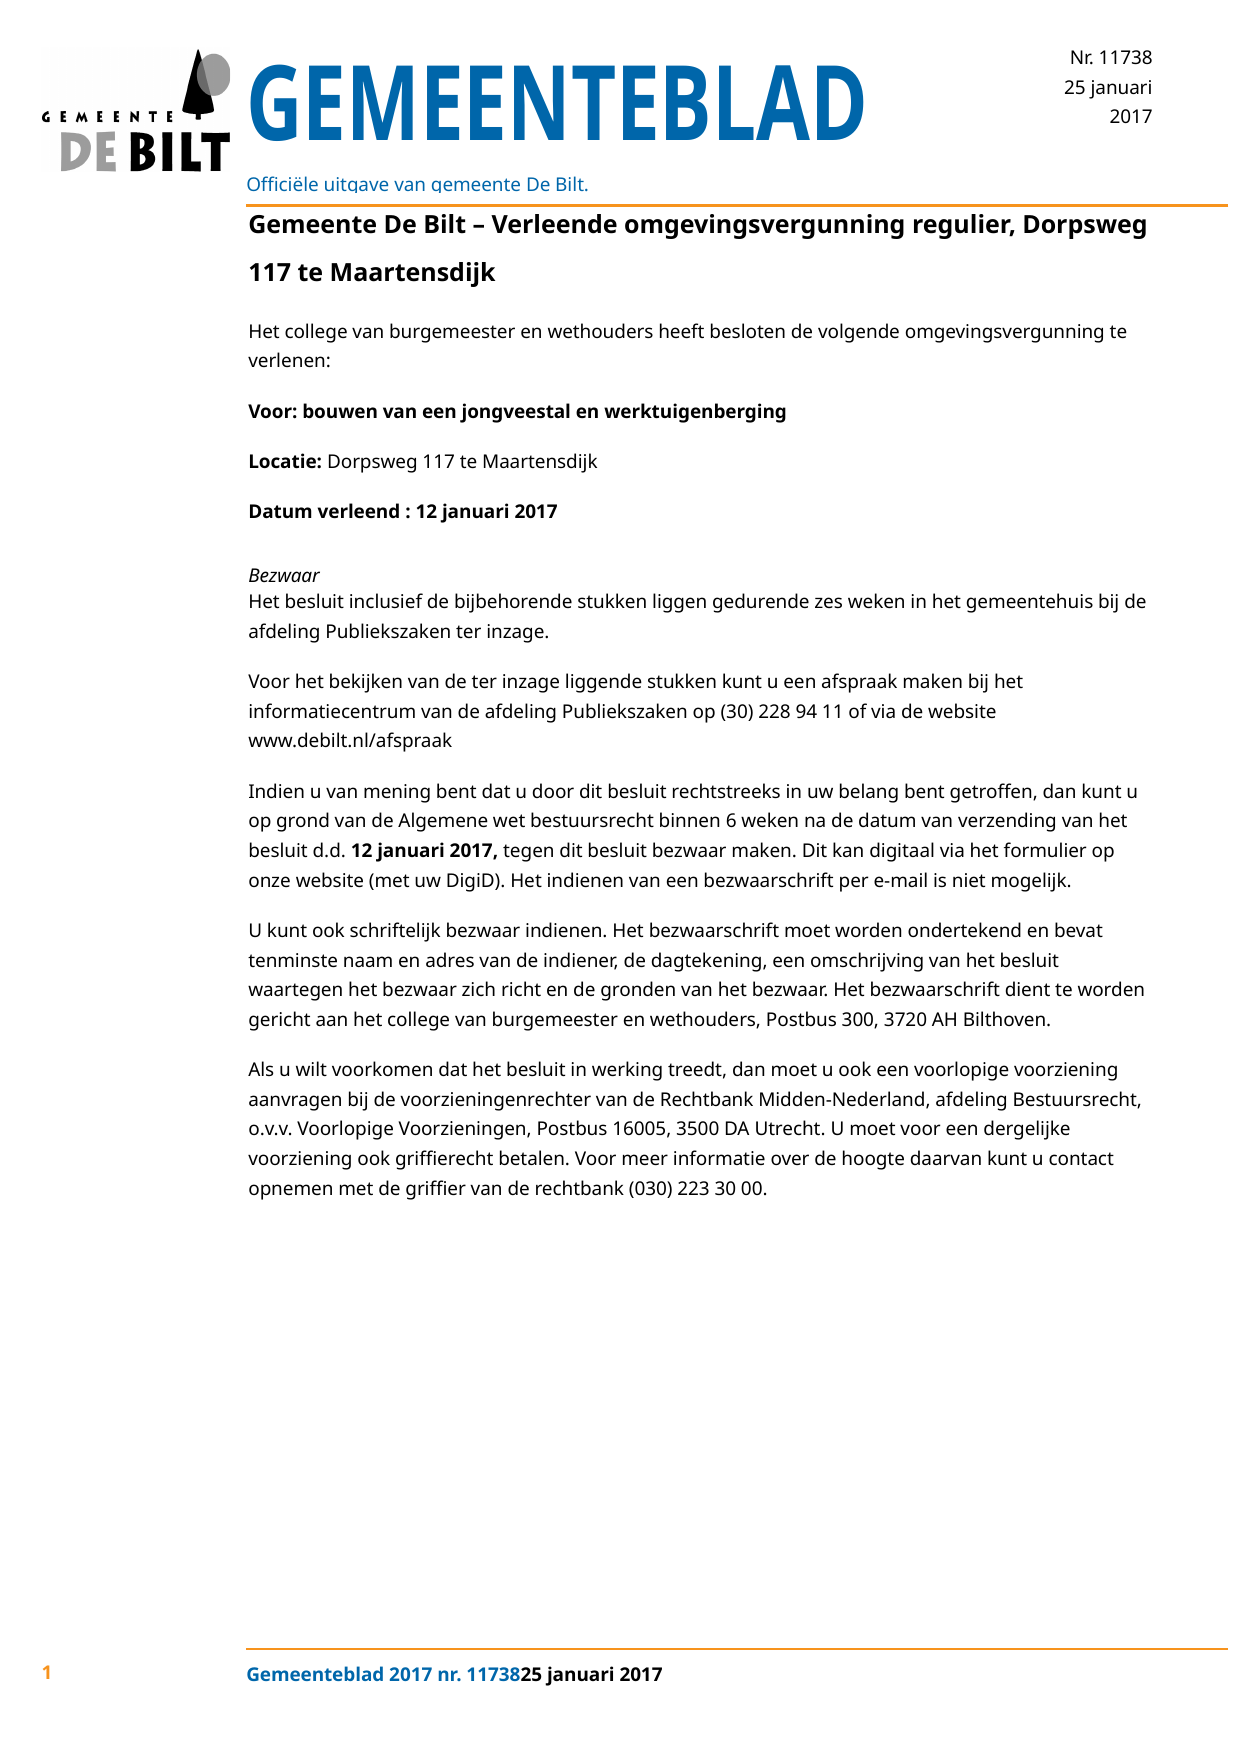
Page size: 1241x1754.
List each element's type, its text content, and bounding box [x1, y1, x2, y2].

text Als u wilt voorkomen dat het besluit in werking treedt, dan moet u ook een voorlopige voorziening aanvragen bij de voorzieningenrechter van de Rechtbank Midden-Nederland, afdeling Bestuursrecht, o.v.v. Voorlopige Voorzieningen, Postbus 16005, 3500 DA Utrecht. U moet voor een dergelijke voorziening ook griffierecht betalen. Voor meer informatie over de hoogte daarvan kunt u contact opnemen met de griffier van de rechtbank (030) 223 30 00. [248, 1056, 1152, 1200]
text Voor het bekijken van de ter inzage liggende stukken kunt u een afspraak maken bij het informatiecentrum van de afdeling Publiekszaken op (30) 228 94 11 of via de website www.debilt.nl/afspraak [248, 668, 1152, 753]
text Voor: bouwen van een jongveestal en werktuigenberging [248, 398, 1152, 424]
text Indien u van mening bent dat u door dit besluit rechtstreeks in uw belang bent getroffen, dan kunt u op grond van de Algemene wet bestuursrecht binnen 6 weken na de datum van verzending van het besluit d.d. 12 januari 2017, tegen dit besluit bezwaar maken. Dit kan digitaal via het formulier op onze website (met uw DigiD). Het indienen van een bezwaarschrift per e-mail is niet mogelijk. [248, 778, 1152, 892]
text Bezwaar [248, 563, 1152, 588]
picture [41, 47, 231, 172]
text Gemeente De Bilt – Verleende omgevingsvergunning regulier, Dorpsweg 117 te Maartensdijk [248, 207, 1152, 288]
text Locatie: Dorpsweg 117 te Maartensdijk [248, 448, 1152, 474]
text U kunt ook schriftelijk bezwaar indienen. Het bezwaarschrift moet worden ondertekend en bevat tenminste naam en adres van de indiener, de dagtekening, een omschrijving van het besluit waartegen het bezwaar zich richt en de gronden van het bezwaar. Het bezwaarschrift dient te worden gericht aan het college van burgemeester en wethouders, Postbus 300, 3720 AH Bilthoven. [248, 917, 1152, 1032]
text Datum verleend : 12 januari 2017 [248, 499, 1152, 524]
text Het college van burgemeester en wethouders heeft besloten de volgende omgevingsvergunning te verlenen: [248, 318, 1152, 373]
text Het besluit inclusief de bijbehorende stukken liggen gedurende zes weken in het gemeentehuis bij de afdeling Publiekszaken ter inzage. [248, 588, 1152, 644]
